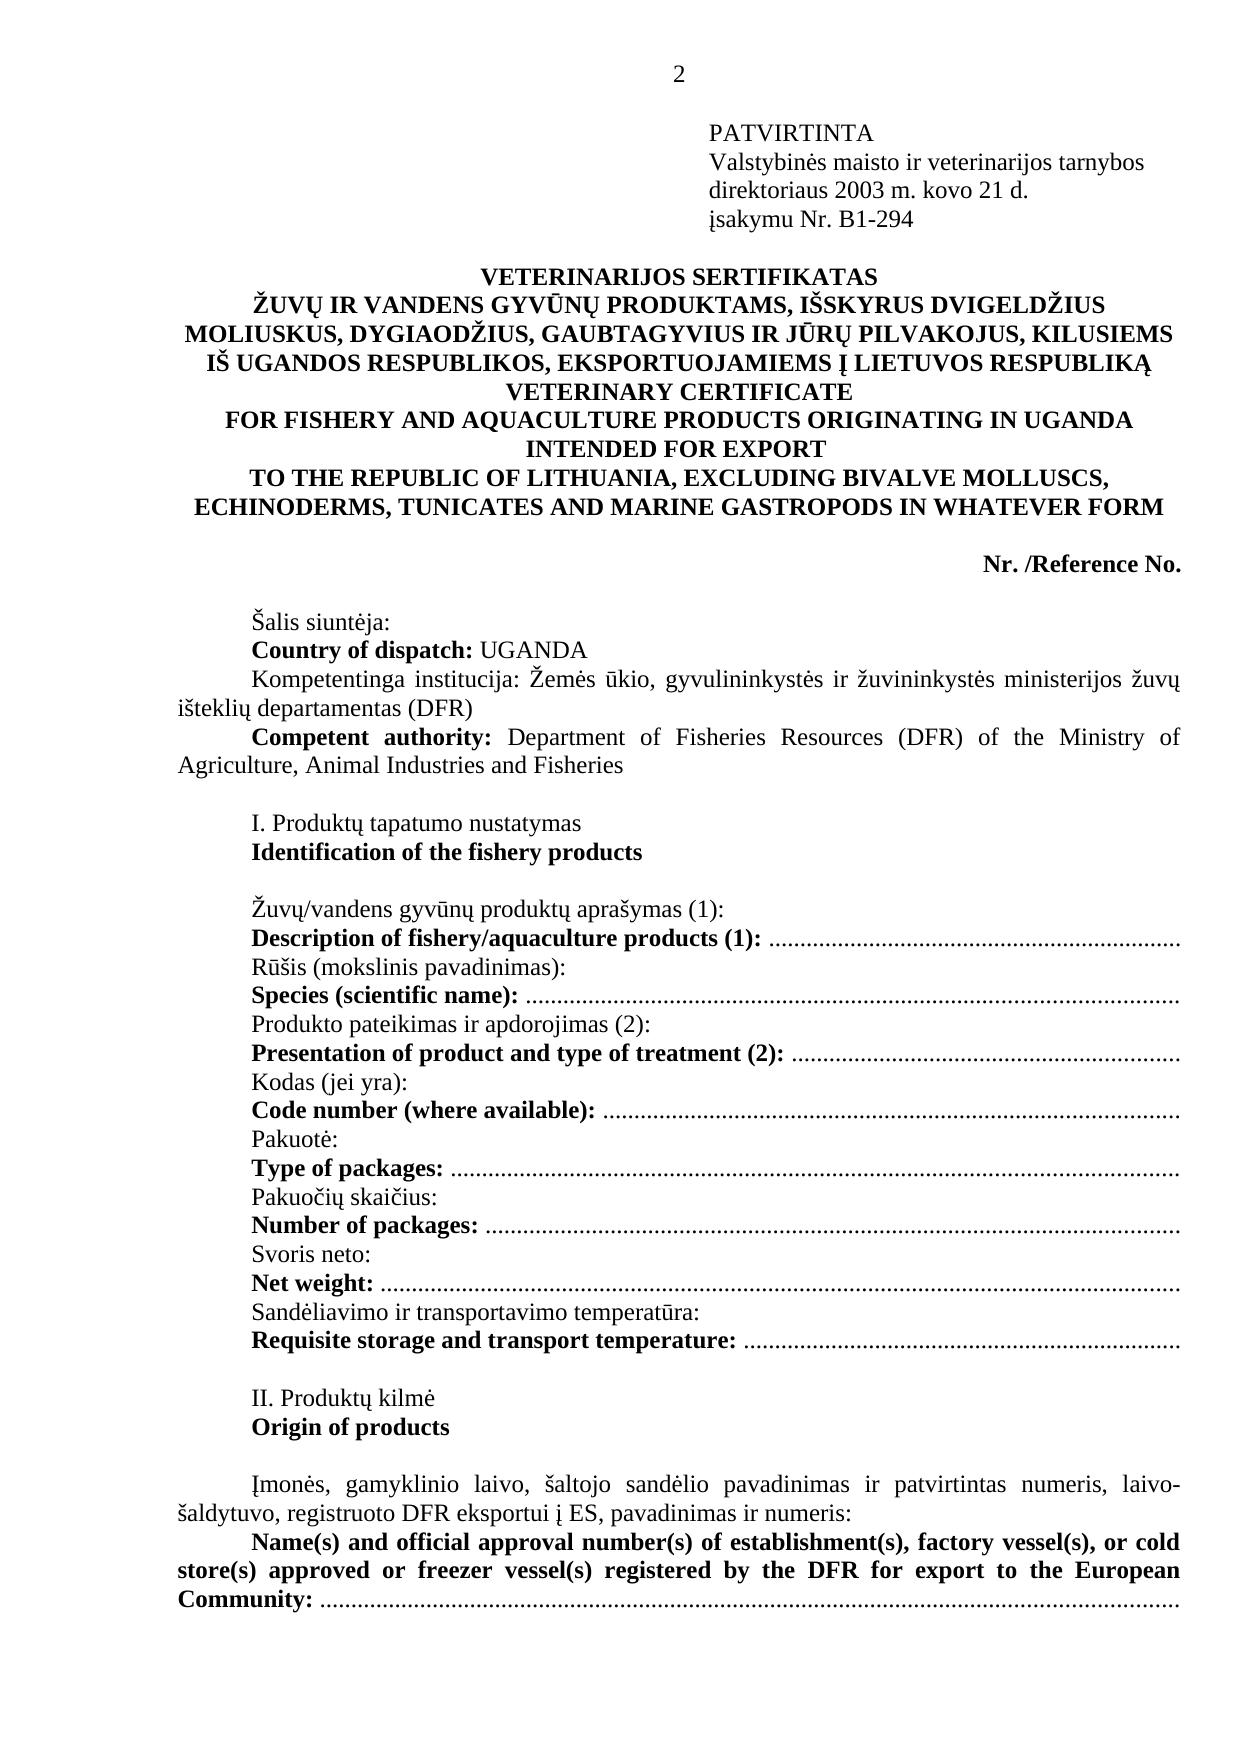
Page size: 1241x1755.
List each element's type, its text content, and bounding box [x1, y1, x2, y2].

text ŽUVŲ IR VANDENS GYVŪNŲ PRODUKTAMS, IŠSKYRUS dvigeldžius moliuskus, DYGIAODŽIUS, GAUBTAGYVIUS IR JŪRŲ PILVAKOJUS, KILUSIEMS IŠ UGANDOS RESPUBLIKOS, EKSPORTUOJAMIEMS Į LIETUVOS RESPUBLIKĄ [177, 291, 1181, 377]
text Rūšis (mokslinis pavadinimas): [177, 952, 1181, 981]
text Origin of products [177, 1412, 1181, 1441]
text Sandėliavimo ir transportavimo temperatūra: [177, 1297, 1181, 1326]
text Valstybinės maisto ir veterinarijos tarnybos [177, 147, 1181, 176]
text Country of dispatch: UGANDA [177, 636, 1181, 664]
text for fishery and aquaculture products originating in UGANDA intended for export [177, 406, 1181, 463]
text Žuvų/vandens gyvūnų produktų aprašymas (1): [177, 894, 1181, 923]
text I. Produktų tapatumo nustatymas [177, 808, 1181, 837]
text Requisite storage and transport temperature: [177, 1326, 1181, 1354]
text Competent authority: Department of Fisheries Resources (DFR) of the Ministry of Agriculture, Animal Industries and Fisheries [177, 722, 1181, 779]
text įsakymu Nr. B1-294 [177, 204, 1181, 233]
text II. Produktų kilmė [177, 1383, 1181, 1412]
text Description of fishery/aquaculture products (1): [177, 923, 1181, 952]
text VETERINARIJOS SERTIFIKATAS [177, 262, 1181, 291]
text Svoris neto: [177, 1239, 1181, 1268]
text Pakuočių skaičius: [177, 1182, 1181, 1211]
text Presentation of product and type of treatment (2): [177, 1038, 1181, 1067]
text Number of packages: [177, 1211, 1181, 1239]
text Code number (where available): [177, 1096, 1181, 1124]
text VETERINARY CERTIFICATE [177, 377, 1181, 406]
text Identification of the fishery products [177, 837, 1181, 866]
text Nr. /Reference No. [177, 549, 1181, 578]
text Produkto pateikimas ir apdorojimas (2): [177, 1009, 1181, 1038]
text to the REPUBLIC OF LITHUANIA, excluding BIVALVE MOLLUSCS, echinoderms, tunicates and marine gastropods in whatever form [177, 463, 1181, 521]
text Įmonės, gamyklinio laivo, šaltojo sandėlio pavadinimas ir patvirtintas numeris, laivo-šaldytuvo, registruoto DFR eksportui į ES, pavadinimas ir numeris: [177, 1469, 1181, 1527]
text Kompetentinga institucija: Žemės ūkio, gyvulininkystės ir žuvininkystės ministerijos žuvų išteklių departamentas (DFR) [177, 664, 1181, 722]
text Šalis siuntėja: [177, 607, 1181, 636]
text Net weight: [177, 1268, 1181, 1297]
text Type of packages: [177, 1153, 1181, 1182]
text direktoriaus 2003 m. kovo 21 d. [177, 176, 1181, 204]
text Species (scientific name): [177, 981, 1181, 1009]
text PATVIRTINTA [177, 118, 1181, 147]
text Name(s) and official approval number(s) of establishment(s), factory vessel(s), or cold store(s) approved or freezer vessel(s) registered by the DFR for export to the European Community: [177, 1527, 1181, 1613]
text Kodas (jei yra): [177, 1067, 1181, 1096]
text Pakuotė: [177, 1124, 1181, 1153]
